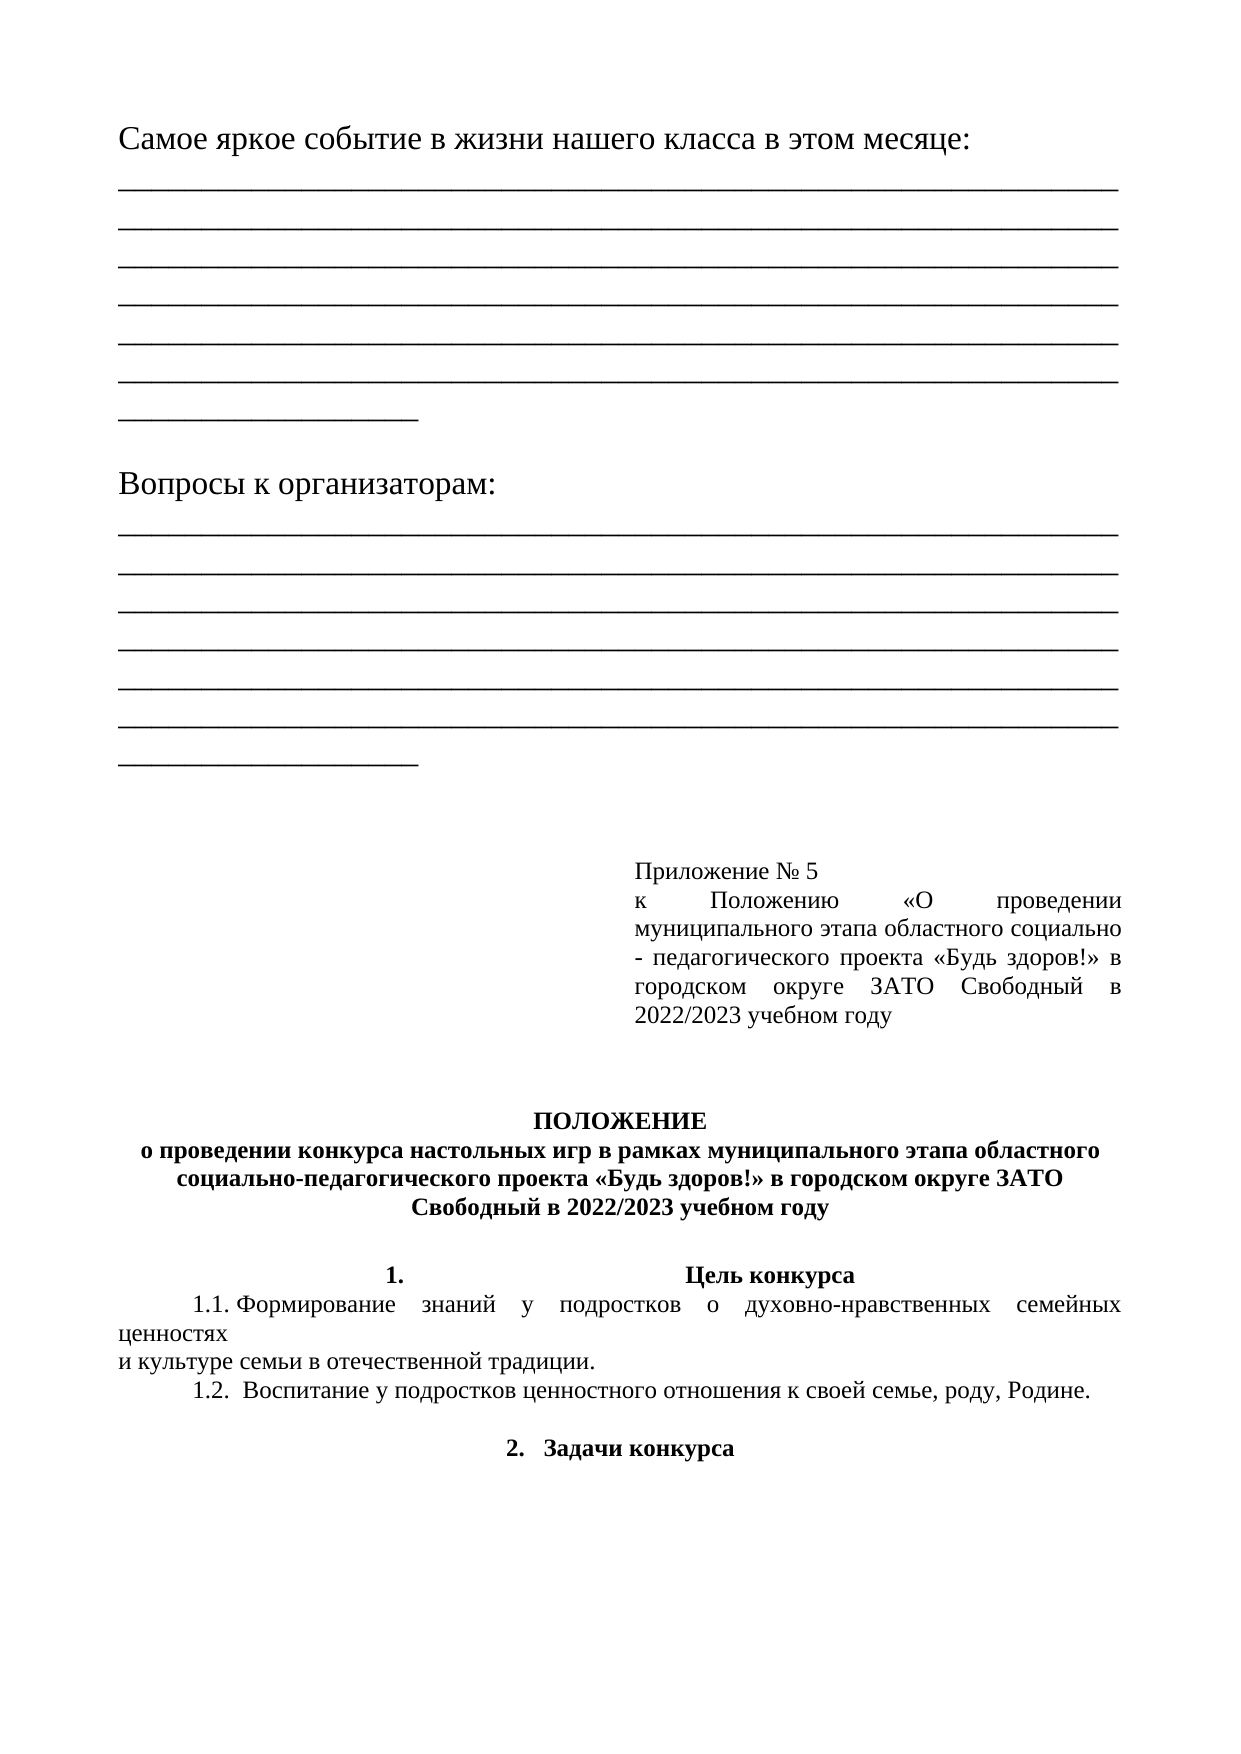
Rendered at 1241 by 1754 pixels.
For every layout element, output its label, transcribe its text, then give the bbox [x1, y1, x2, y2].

subtitle Цель конкурса [118, 1260, 1122, 1289]
text о проведении конкурса настольных игр в рамках муниципального этапа областного социально-педагогического проекта «Будь здоров!» в городском округе ЗАТО Свободный в 2022/2023 учебном году [118, 1135, 1122, 1221]
text Вопросы к организаторам: [118, 463, 1122, 501]
text к Положению «О проведении муниципального этапа областного социально - педагогического проекта «Будь здоров!» в городском округе ЗАТО Свободный в 2022/2023 учебном году [634, 885, 1122, 1028]
text ПОЛОЖЕНИЕ [118, 1106, 1122, 1135]
text __________________________________________________________________________________________________________________________________________________________________________________________________________________________________________________________________________________________________________________________________________________________________________________________ [118, 156, 1122, 425]
text Приложение № 5 [561, 856, 1122, 885]
subtitle Формирование знаний у подростков о духовно-нравственных семейных ценностях и культуре семьи в отечественной традиции. [118, 1289, 1122, 1375]
subtitle Воспитание у подростков ценностного отношения к своей семье, роду, Родине. [118, 1375, 1122, 1404]
text Самое яркое событие в жизни нашего класса в этом месяце: [118, 118, 1122, 156]
list Задачи конкурса [118, 1433, 1122, 1461]
text __________________________________________________________________________________________________________________________________________________________________________________________________________________________________________________________________________________________________________________________________________________________________________________________ [118, 501, 1122, 770]
